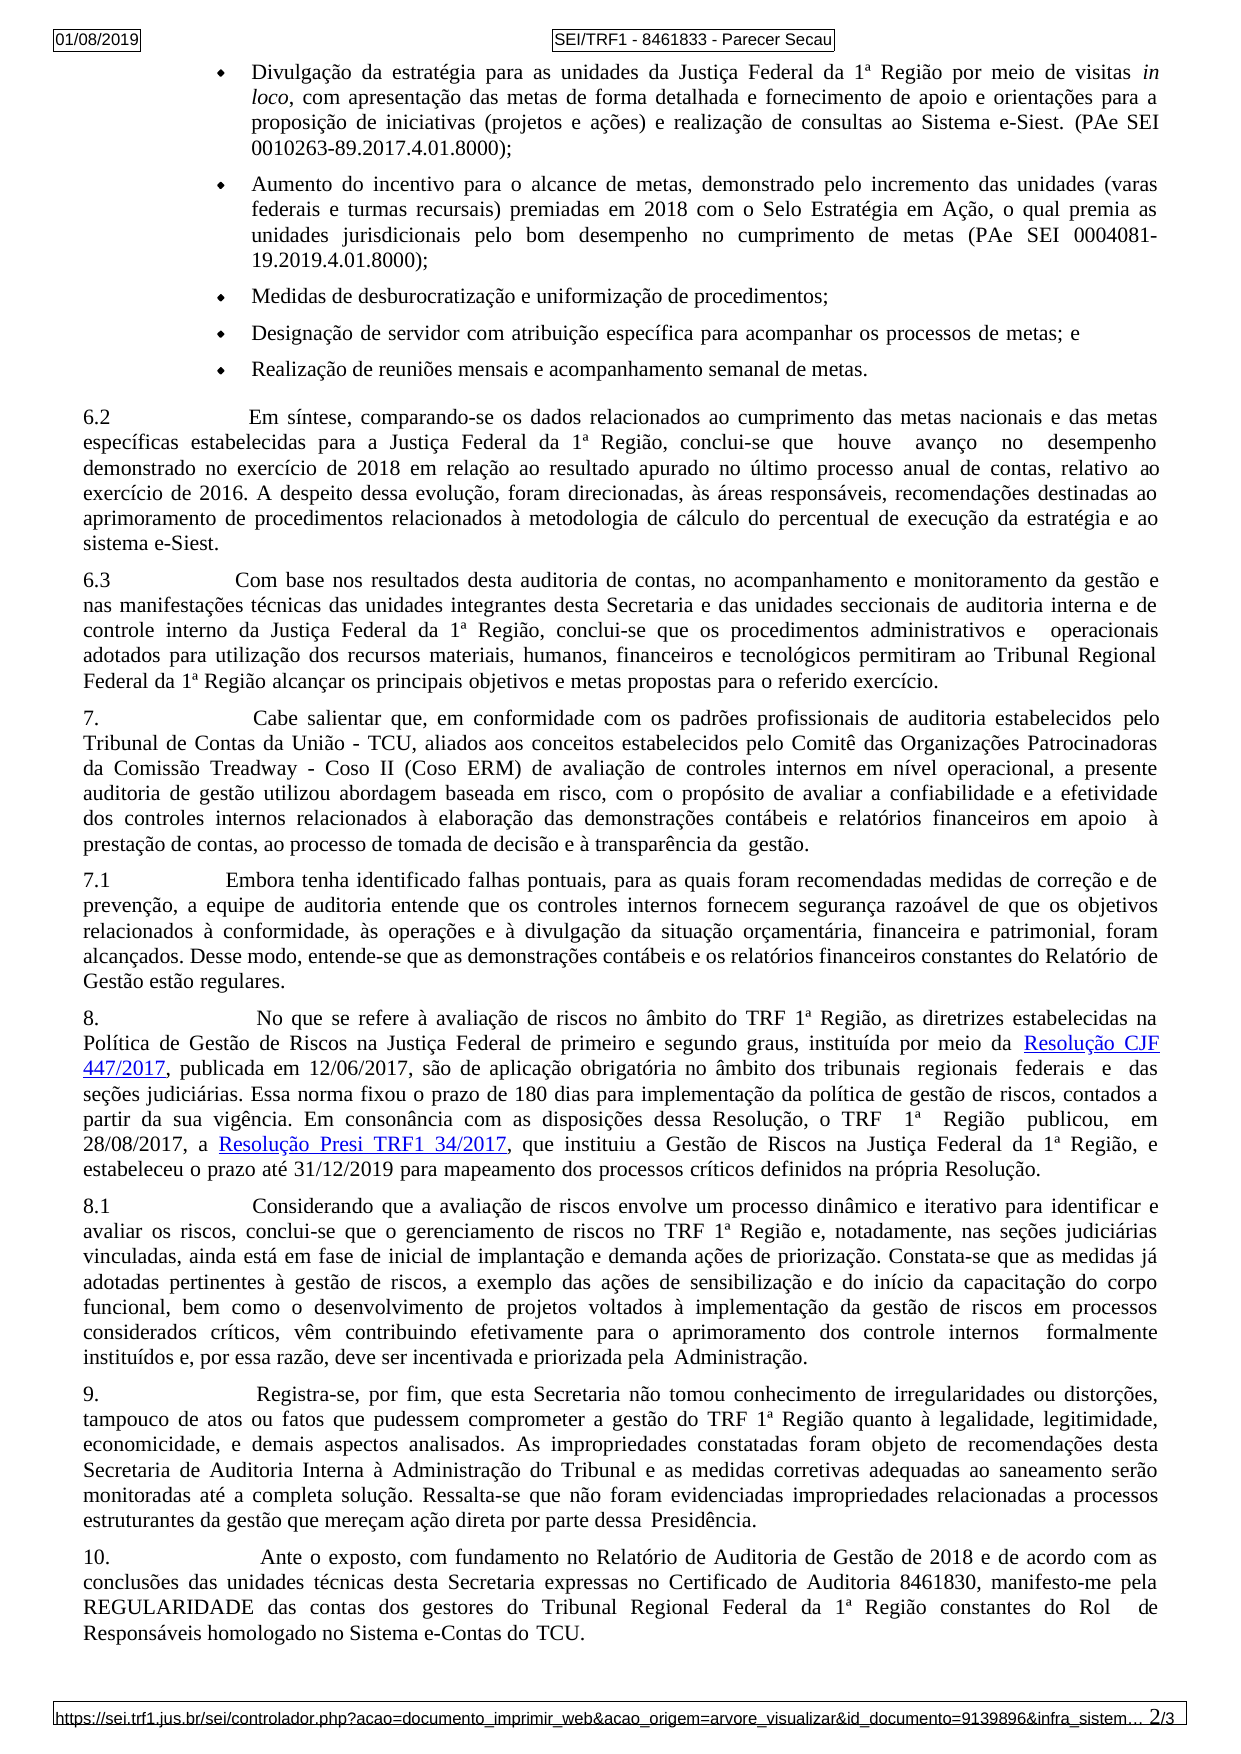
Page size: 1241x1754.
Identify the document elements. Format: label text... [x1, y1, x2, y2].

list No que se refere à avaliação de riscos no âmbito do TRF 1ª Região, as diretrizes estabelecidas na Política de Gestão de Riscos na Justiça Federal de primeiro e segundo graus, instituída por meio da Resolução CJF 447/2017, publicada em 12/06/2017, são de aplicação obrigatória no âmbito dos tribunais regionais federais e das seções judiciárias. Essa norma fixou o prazo de 180 dias para implementação da política de gestão de riscos, contados a partir da sua vigência. Em consonância com as disposições dessa Resolução, o TRF 1ª Região publicou, em 28/08/2017, a Resolução Presi TRF1 34/2017, que instituiu a Gestão de Riscos na Justiça Federal da 1ª Região, e estabeleceu o prazo até 31/12/2019 para mapeamento dos processos críticos definidos na própria Resolução. [83, 1005, 1159, 1181]
text Designação de servidor com atribuição específica para acompanhar os processos de metas; e Realização de reuniões mensais e acompanhamento semanal de metas. [251, 320, 1081, 382]
list Em síntese, comparando-se os dados relacionados ao cumprimento das metas nacionais e das metas específicas estabelecidas para a Justiça Federal da 1ª Região, conclui-se que houve avanço no desempenho demonstrado no exercício de 2018 em relação ao resultado apurado no último processo anual de contas, relativo ao exercício de 2016. A despeito dessa evolução, foram direcionadas, às áreas responsáveis, recomendações destinadas ao aprimoramento de procedimentos relacionados à metodologia de cálculo do percentual de execução da estratégia e ao sistema e-Siest. [83, 404, 1159, 555]
list Cabe salientar que, em conformidade com os padrões profissionais de auditoria estabelecidos pelo Tribunal de Contas da União - TCU, aliados aos conceitos estabelecidos pelo Comitê das Organizações Patrocinadoras da Comissão Treadway - Coso II (Coso ERM) de avaliação de controles internos em nível operacional, a presente auditoria de gestão utilizou abordagem baseada em risco, com o propósito de avaliar a confiabilidade e a efetividade dos controles internos relacionados à elaboração das demonstrações contábeis e relatórios financeiros em apoio à prestação de contas, ao processo de tomada de decisão e à transparência da gestão. [83, 704, 1159, 856]
list Ante o exposto, com fundamento no Relatório de Auditoria de Gestão de 2018 e de acordo com as conclusões das unidades técnicas desta Secretaria expressas no Certificado de Auditoria 8461830, manifesto-me pela REGULARIDADE das contas dos gestores do Tribunal Regional Federal da 1ª Região constantes do Rol de Responsáveis homologado no Sistema e-Contas do TCU. [83, 1544, 1159, 1645]
list Registra-se, por fim, que esta Secretaria não tomou conhecimento de irregularidades ou distorções, tampouco de atos ou fatos que pudessem comprometer a gestão do TRF 1ª Região quanto à legalidade, legitimidade, economicidade, e demais aspectos analisados. As impropriedades constatadas foram objeto de recomendações desta Secretaria de Auditoria Interna à Administração do Tribunal e as medidas corretivas adequadas ao saneamento serão monitoradas até a completa solução. Ressalta-se que não foram evidenciadas impropriedades relacionadas a processos estruturantes da gestão que mereçam ação direta por parte dessa Presidência. [83, 1381, 1160, 1532]
list Considerando que a avaliação de riscos envolve um processo dinâmico e iterativo para identificar e avaliar os riscos, conclui-se que o gerenciamento de riscos no TRF 1ª Região e, notadamente, nas seções judiciárias vinculadas, ainda está em fase de inicial de implantação e demanda ações de priorização. Constata-se que as medidas já adotadas pertinentes à gestão de riscos, a exemplo das ações de sensibilização e do início da capacitação do corpo funcional, bem como o desenvolvimento de projetos voltados à implementação da gestão de riscos em processos considerados críticos, vêm contribuindo efetivamente para o aprimoramento dos controle internos formalmente instituídos e, por essa razão, deve ser incentivada e priorizada pela Administração. [83, 1193, 1160, 1369]
text Divulgação da estratégia para as unidades da Justiça Federal da 1ª Região por meio de visitas in loco, com apresentação das metas de forma detalhada e fornecimento de apoio e orientações para a proposição de iniciativas (projetos e ações) e realização de consultas ao Sistema e-Siest. (PAe SEI 0010263-89.2017.4.01.8000); [251, 59, 1159, 160]
list Embora tenha identificado falhas pontuais, para as quais foram recomendadas medidas de correção e de prevenção, a equipe de auditoria entende que os controles internos fornecem segurança razoável de que os objetivos relacionados à conformidade, às operações e à divulgação da situação orçamentária, financeira e patrimonial, foram alcançados. Desse modo, entende-se que as demonstrações contábeis e os relatórios financeiros constantes do Relatório de Gestão estão regulares. [83, 867, 1159, 993]
text Aumento do incentivo para o alcance de metas, demonstrado pelo incremento das unidades (varas federais e turmas recursais) premiadas em 2018 com o Selo Estratégia em Ação, o qual premia as unidades jurisdicionais pelo bom desempenho no cumprimento de metas (PAe SEI 0004081- 19.2019.4.01.8000); [251, 171, 1159, 272]
list Com base nos resultados desta auditoria de contas, no acompanhamento e monitoramento da gestão e nas manifestações técnicas das unidades integrantes desta Secretaria e das unidades seccionais de auditoria interna e de controle interno da Justiça Federal da 1ª Região, conclui-se que os procedimentos administrativos e operacionais adotados para utilização dos recursos materiais, humanos, financeiros e tecnológicos permitiram ao Tribunal Regional Federal da 1ª Região alcançar os principais objetivos e metas propostas para o referido exercício. [83, 567, 1159, 693]
text Medidas de desburocratização e uniformização de procedimentos; [251, 283, 1182, 309]
